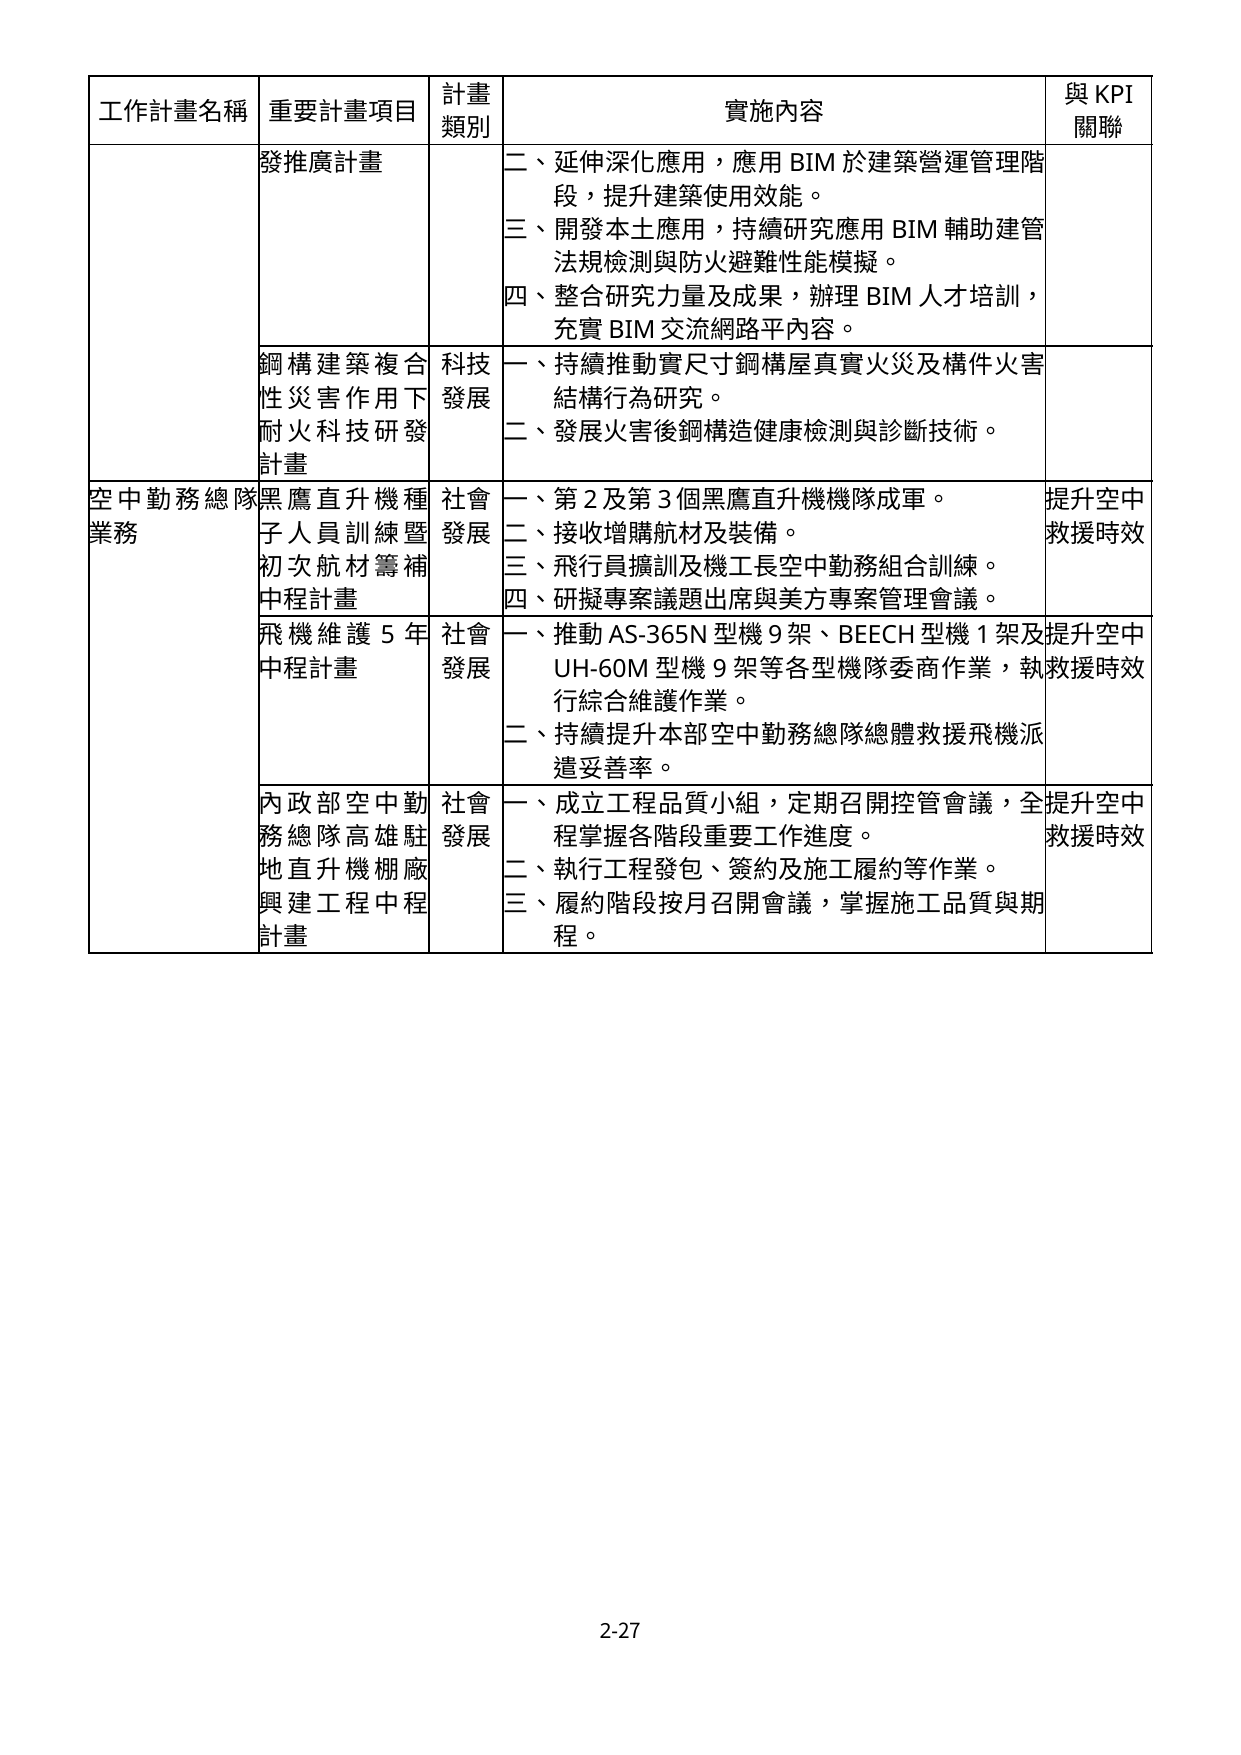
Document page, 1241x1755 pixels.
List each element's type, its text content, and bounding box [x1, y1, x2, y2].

table_cell 提升空中救援時效 [1046, 617, 1151, 784]
table_cell 黑鷹直升機種子人員訓練暨初次航材籌補中程計畫 [260, 482, 428, 615]
table_cell 飛機維護5年中程計畫 [260, 617, 428, 784]
table_cell 社會發展 [430, 482, 502, 615]
table_cell 鋼構建築複合性災害作用下耐火科技研發計畫 [260, 347, 428, 480]
table_header 工作計畫名稱 [90, 77, 258, 143]
table_cell [430, 145, 502, 345]
table_header 計畫類別 [430, 77, 502, 143]
table_header 重要計畫項目 [260, 77, 428, 143]
table_header 與KPI 關聯 [1046, 77, 1151, 143]
table_cell 空中勤務總隊業務 [90, 482, 258, 952]
table_cell 發推廣計畫 [260, 145, 428, 345]
table_cell 一、第2及第3個黑鷹直升機機隊成軍。 二、接收增購航材及裝備。 三、飛行員擴訓及機工長空中勤務組合訓練。 四、研擬專案議題出席與美方專案管理會議。 [504, 482, 1045, 615]
table_cell 內政部空中勤務總隊高雄駐地直升機棚廠興建工程中程計畫 [260, 786, 428, 952]
table_cell 提升空中救援時效 [1046, 786, 1151, 952]
table_cell [1046, 145, 1151, 345]
table_cell 一、持續推動實尺寸鋼構屋真實火災及構件火害結構行為研究。 二、發展火害後鋼構造健康檢測與診斷技術。 [504, 347, 1045, 480]
table_cell 二、延伸深化應用，應用BIM於建築營運管理階段，提升建築使用效能。 三、開發本土應用，持續研究應用BIM輔助建管法規檢測與防火避難性能模擬。 四、整合研究力量及成果，辦理BIM人才培訓，充實BIM交流網路平內容。 [504, 145, 1045, 345]
table_cell [1046, 347, 1151, 480]
table_cell 科技發展 [430, 347, 502, 480]
table_cell 一、成立工程品質小組，定期召開控管會議，全程掌握各階段重要工作進度。 二、執行工程發包、簽約及施工履約等作業。 三、履約階段按月召開會議，掌握施工品質與期程。 [504, 786, 1045, 952]
table_cell 提升空中救援時效 [1046, 482, 1151, 615]
table_cell 一、推動AS-365N型機9架、BEECH型機1架及UH-60M型機9架等各型機隊委商作業，執行綜合維護作業。 二、持續提升本部空中勤務總隊總體救援飛機派遣妥善率。 [504, 617, 1045, 784]
table_cell 社會發展 [430, 617, 502, 784]
table_cell [90, 145, 258, 480]
table_cell 社會發展 [430, 786, 502, 952]
table_header 實施內容 [504, 77, 1045, 143]
